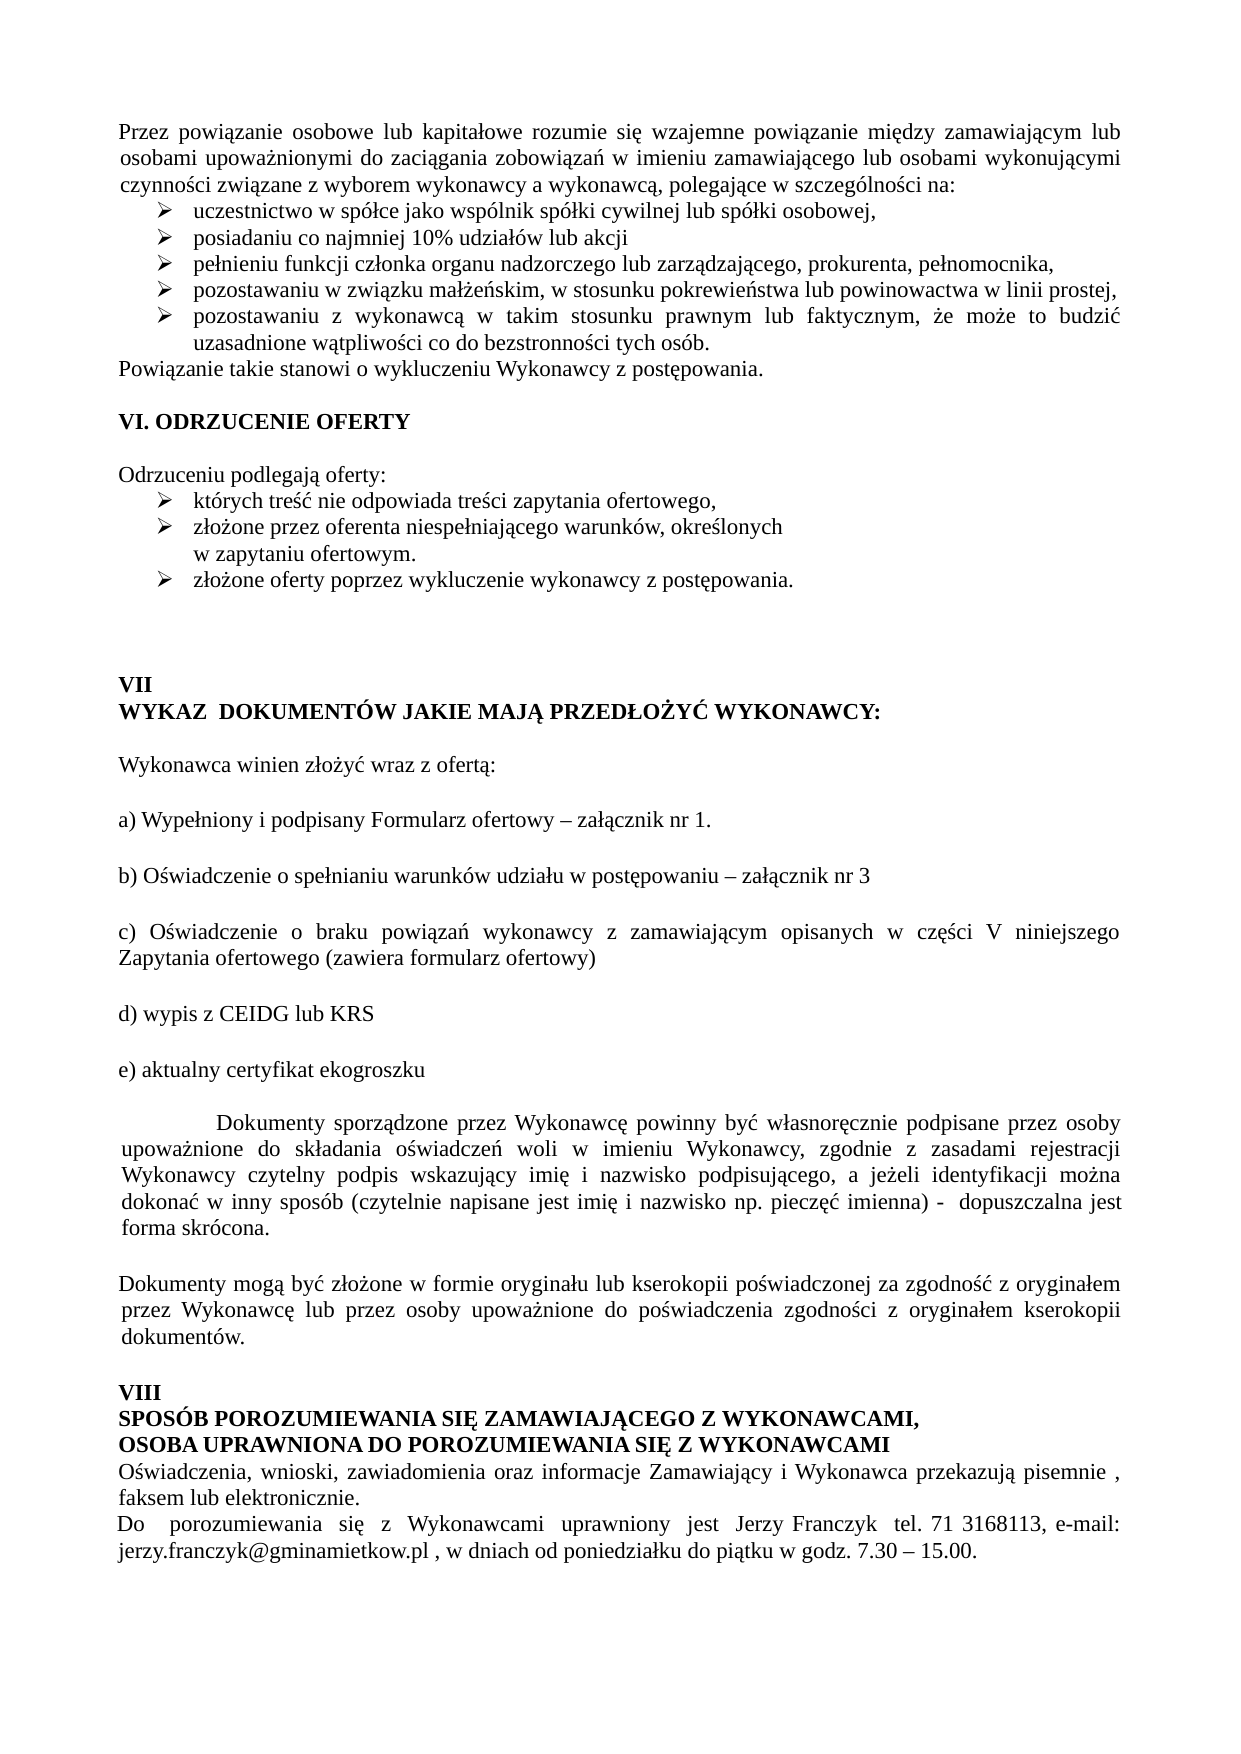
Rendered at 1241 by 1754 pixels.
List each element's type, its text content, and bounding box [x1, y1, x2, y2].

text SPOSÓB POROZUMIEWANIA SIĘ ZAMAWIAJĄCEGO Z WYKONAWCAMI, [118, 1405, 1122, 1431]
text Przez powiązanie osobowe lub kapitałowe rozumie się wzajemne powiązanie między zamawiającym lub osobami upoważnionymi do zaciągania zobowiązań w imieniu zamawiającego lub osobami wykonującymi czynności związane z wyborem wykonawcy a wykonawcą, polegające w szczególności na: [118, 118, 1122, 197]
list uczestnictwo w spółce jako wspólnik spółki cywilnej lub spółki osobowej, [156, 197, 1122, 223]
list złożone oferty poprzez wykluczenie wykonawcy z postępowania. [156, 566, 1122, 592]
list posiadaniu co najmniej 10% udziałów lub akcji [156, 223, 1122, 250]
text b) Oświadczenie o spełnianiu warunków udziału w postępowaniu – załącznik nr 3 [118, 862, 1122, 889]
list pełnieniu funkcji członka organu nadzorczego lub zarządzającego, prokurenta, pełnomocnika, [156, 250, 1122, 276]
text c) Oświadczenie o braku powiązań wykonawcy z zamawiającym opisanych w części V niniejszego Zapytania ofertowego (zawiera formularz ofertowy) [118, 918, 1122, 971]
list pozostawaniu z wykonawcą w takim stosunku prawnym lub faktycznym, że może to budzić uzasadnione wątpliwości co do bezstronności tych osób. [156, 303, 1122, 355]
list pozostawaniu w związku małżeńskim, w stosunku pokrewieństwa lub powinowactwa w linii prostej, [156, 276, 1122, 303]
text VI. ODRZUCENIE OFERTY [118, 408, 1122, 434]
text Do porozumiewania się z Wykonawcami uprawniony jest Jerzy Franczyk tel. 71 3168113, e-mail: jerzy.franczyk@gminamietkow.pl , w dniach od poniedziałku do piątku w godz. 7.30 – 15.00. [117, 1510, 1122, 1563]
text e) aktualny certyfikat ekogroszku [118, 1056, 1122, 1082]
list których treść nie odpowiada treści zapytania ofertowego, [156, 487, 1122, 513]
text VII [118, 672, 1122, 698]
text Oświadczenia, wnioski, zawiadomienia oraz informacje Zamawiający i Wykonawca przekazują pisemnie , faksem lub elektronicznie. [118, 1458, 1122, 1510]
text Powiązanie takie stanowi o wykluczeniu Wykonawcy z postępowania. [118, 355, 1122, 382]
text Odrzuceniu podlegają oferty: [118, 461, 1122, 487]
text Dokumenty mogą być złożone w formie oryginału lub kserokopii poświadczonej za zgodność z oryginałem przez Wykonawcę lub przez osoby upoważnione do poświadczenia zgodności z oryginałem kserokopii dokumentów. [118, 1270, 1122, 1349]
text d) wypis z CEIDG lub KRS [118, 1000, 1122, 1027]
text Wykonawca winien złożyć wraz z ofertą: [118, 751, 1122, 777]
text OSOBA UPRAWNIONA DO POROZUMIEWANIA SIĘ Z WYKONAWCAMI [118, 1431, 1122, 1458]
text WYKAZ DOKUMENTÓW JAKIE MAJĄ PRZEDŁOŻYĆ WYKONAWCY: [118, 698, 1122, 724]
text VIII [118, 1379, 1122, 1405]
text a) Wypełniony i podpisany Formularz ofertowy – załącznik nr 1. [118, 806, 1122, 833]
list złożone przez oferenta niespełniającego warunków, określonych w zapytaniu ofertowym. [156, 513, 1122, 566]
text Dokumenty sporządzone przez Wykonawcę powinny być własnoręcznie podpisane przez osoby upoważnione do składania oświadczeń woli w imieniu Wykonawcy, zgodnie z zasadami rejestracji Wykonawcy czytelny podpis wskazujący imię i nazwisko podpisującego, a jeżeli identyfikacji można dokonać w inny sposób (czytelnie napisane jest imię i nazwisko np. pieczęć imienna) - dopuszczalna jest forma skrócona. [118, 1109, 1122, 1241]
